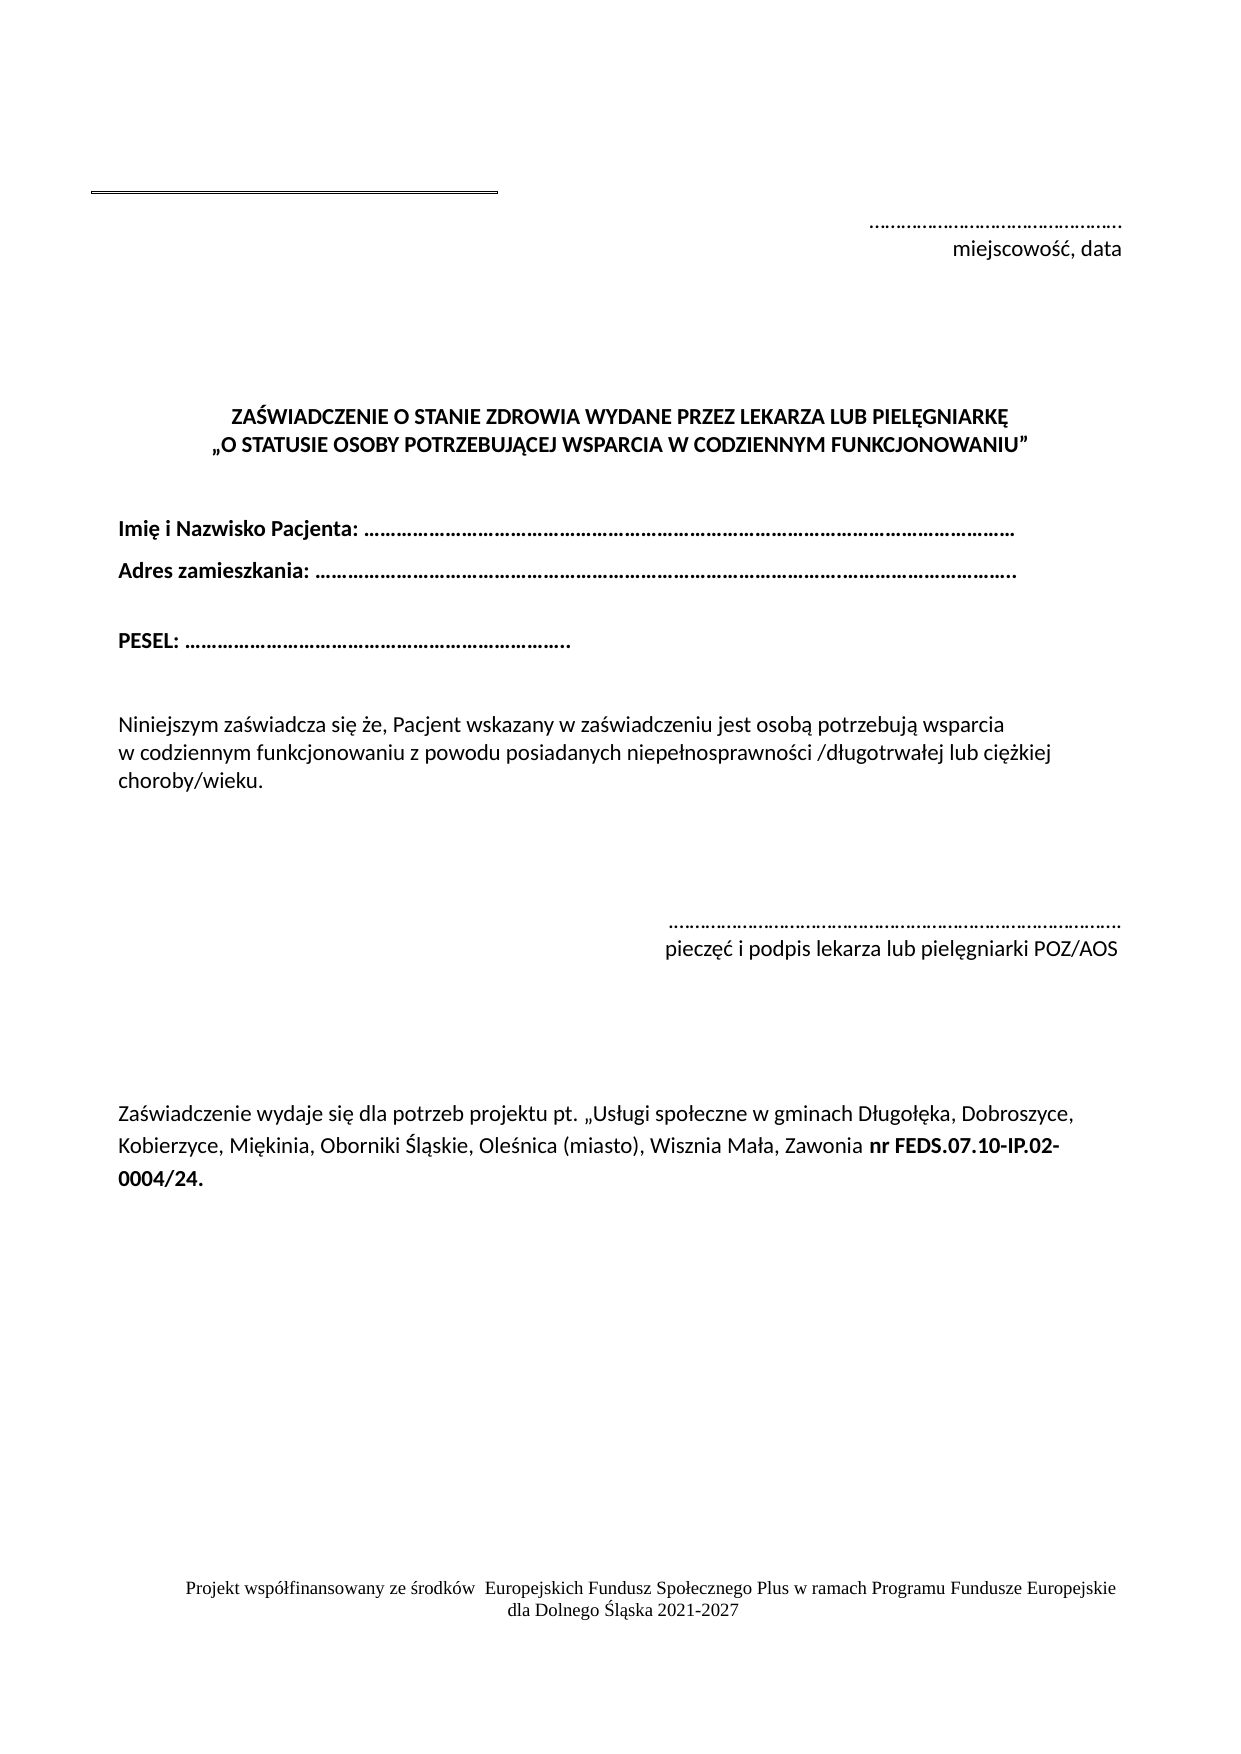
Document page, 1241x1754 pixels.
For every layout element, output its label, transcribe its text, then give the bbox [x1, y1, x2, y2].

list Zaświadczenie wydaje się dla potrzeb projektu pt. „Usługi społeczne w gminach Długołęka, Dobroszyce, Kobierzyce, Miękinia, Oborniki Śląskie, Oleśnica (miasto), Wisznia Mała, Zawonia nr FEDS.07.10-IP.02-0004/24. [118, 1099, 1122, 1192]
text .…………………………………………………………………………. [118, 906, 1122, 934]
text ………………………………………… [118, 206, 1122, 234]
text pieczęć i podpis lekarza lub pielęgniarki POZ/AOS [118, 934, 1122, 962]
text Imię i Nazwisko Pacjenta: ………………………………………………………………………………………………………… [118, 514, 1122, 542]
text Adres zamieszkania: …………………………………………………………………………………….………………………….. [118, 556, 1122, 584]
text ZAŚWIADCZENIE O STANIE ZDROWIA WYDANE PRZEZ LEKARZA LUB PIELĘGNIARKĘ [118, 402, 1122, 430]
text „O STATUSIE OSOBY POTRZEBUJĄCEJ WSPARCIA W CODZIENNYM FUNKCJONOWANIU” [118, 430, 1122, 458]
text PESEL: …………………………………………………………….. [118, 626, 1122, 654]
text Niniejszym zaświadcza się że, Pacjent wskazany w zaświadczeniu jest osobą potrzebują wsparcia w codziennym funkcjonowaniu z powodu posiadanych niepełnosprawności /długotrwałej lub ciężkiej choroby/wieku. [118, 710, 1122, 794]
text miejscowość, data [118, 234, 1122, 262]
